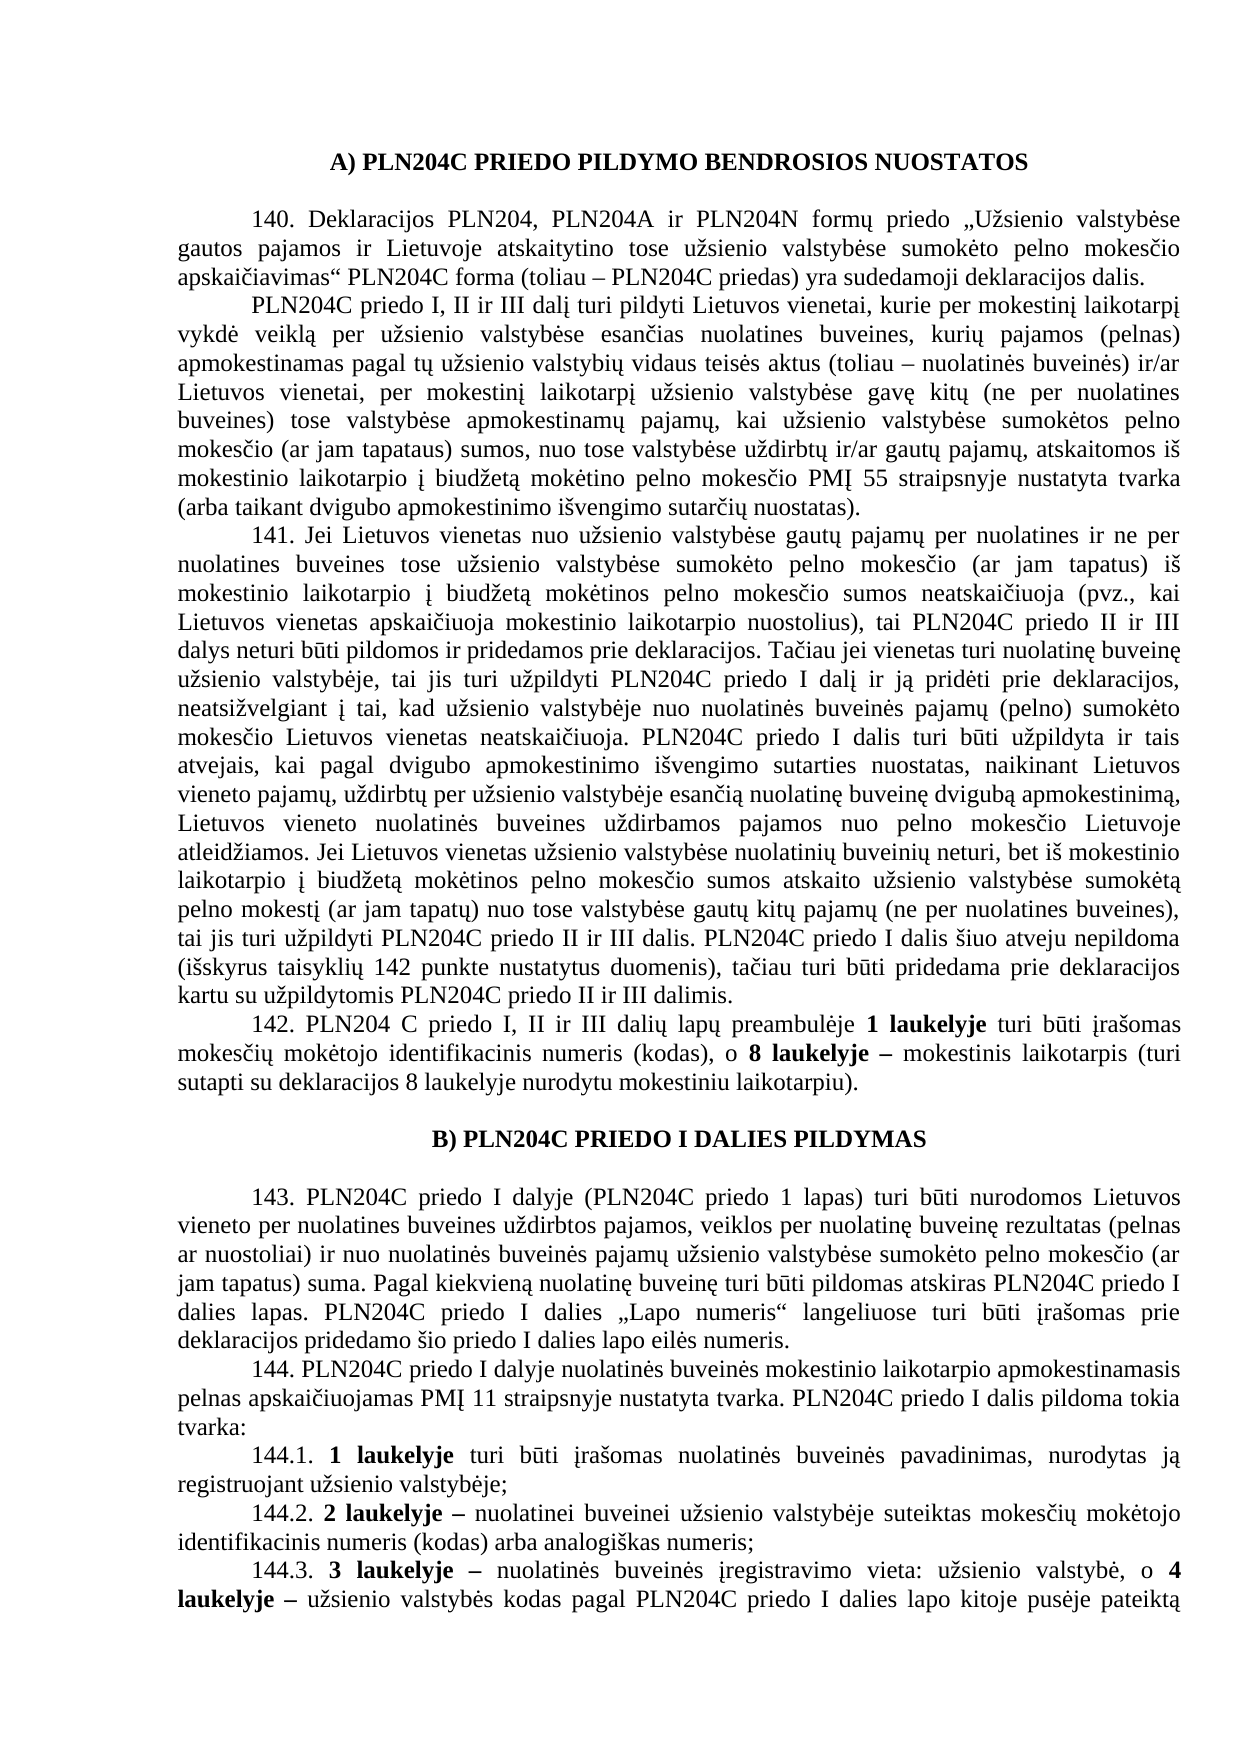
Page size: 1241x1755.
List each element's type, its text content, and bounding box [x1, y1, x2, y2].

text 144.3. 3 laukelyje – nuolatinės buveinės įregistravimo vieta: užsienio valstybė, o 4 laukelyje – užsienio valstybės kodas pagal PLN204C priedo I dalies lapo kitoje pusėje pateiktą [177, 1556, 1181, 1613]
text 142. PLN204 C priedo I, II ir III dalių lapų preambulėje 1 laukelyje turi būti įrašomas mokesčių mokėtojo identifikacinis numeris (kodas), o 8 laukelyje – mokestinis laikotarpis (turi sutapti su deklaracijos 8 laukelyje nurodytu mokestiniu laikotarpiu). [177, 1009, 1181, 1096]
text PLN204C priedo I, II ir III dalį turi pildyti Lietuvos vienetai, kurie per mokestinį laikotarpį vykdė veiklą per užsienio valstybėse esančias nuolatines buveines, kurių pajamos (pelnas) apmokestinamas pagal tų užsienio valstybių vidaus teisės aktus (toliau – nuolatinės buveinės) ir/ar Lietuvos vienetai, per mokestinį laikotarpį užsienio valstybėse gavę kitų (ne per nuolatines buveines) tose valstybėse apmokestinamų pajamų, kai užsienio valstybėse sumokėtos pelno mokesčio (ar jam tapataus) sumos, nuo tose valstybėse uždirbtų ir/ar gautų pajamų, atskaitomos iš mokestinio laikotarpio į biudžetą mokėtino pelno mokesčio PMĮ 55 straipsnyje nustatyta tvarka (arba taikant dvigubo apmokestinimo išvengimo sutarčių nuostatas). [177, 291, 1181, 521]
text 140. Deklaracijos PLN204, PLN204A ir PLN204N formų priedo „Užsienio valstybėse gautos pajamos ir Lietuvoje atskaitytino tose užsienio valstybėse sumokėto pelno mokesčio apskaičiavimas“ PLN204C forma (toliau – PLN204C priedas) yra sudedamoji deklaracijos dalis. [177, 204, 1181, 291]
text A) PLN204C PRIEDO PILDYMO BENDROSIOS NUOSTATOS [177, 147, 1181, 176]
text 144. PLN204C priedo I dalyje nuolatinės buveinės mokestinio laikotarpio apmokestinamasis pelnas apskaičiuojamas PMĮ 11 straipsnyje nustatyta tvarka. PLN204C priedo I dalis pildoma tokia tvarka: [177, 1354, 1181, 1441]
text 144.2. 2 laukelyje – nuolatinei buveinei užsienio valstybėje suteiktas mokesčių mokėtojo identifikacinis numeris (kodas) arba analogiškas numeris; [177, 1498, 1181, 1556]
text 144.1. 1 laukelyje turi būti įrašomas nuolatinės buveinės pavadinimas, nurodytas ją registruojant užsienio valstybėje; [177, 1441, 1181, 1498]
text 143. PLN204C priedo I dalyje (PLN204C priedo 1 lapas) turi būti nurodomos Lietuvos vieneto per nuolatines buveines uždirbtos pajamos, veiklos per nuolatinę buveinę rezultatas (pelnas ar nuostoliai) ir nuo nuolatinės buveinės pajamų užsienio valstybėse sumokėto pelno mokesčio (ar jam tapatus) suma. Pagal kiekvieną nuolatinę buveinę turi būti pildomas atskiras PLN204C priedo I dalies lapas. PLN204C priedo I dalies „Lapo numeris“ langeliuose turi būti įrašomas prie deklaracijos pridedamo šio priedo I dalies lapo eilės numeris. [177, 1182, 1181, 1354]
text B) PLN204C PRIEDO I DALIES PILDYMAS [177, 1124, 1181, 1153]
text 141. Jei Lietuvos vienetas nuo užsienio valstybėse gautų pajamų per nuolatines ir ne per nuolatines buveines tose užsienio valstybėse sumokėto pelno mokesčio (ar jam tapatus) iš mokestinio laikotarpio į biudžetą mokėtinos pelno mokesčio sumos neatskaičiuoja (pvz., kai Lietuvos vienetas apskaičiuoja mokestinio laikotarpio nuostolius), tai PLN204C priedo II ir III dalys neturi būti pildomos ir pridedamos prie deklaracijos. Tačiau jei vienetas turi nuolatinę buveinę užsienio valstybėje, tai jis turi užpildyti PLN204C priedo I dalį ir ją pridėti prie deklaracijos, neatsižvelgiant į tai, kad užsienio valstybėje nuo nuolatinės buveinės pajamų (pelno) sumokėto mokesčio Lietuvos vienetas neatskaičiuoja. PLN204C priedo I dalis turi būti užpildyta ir tais atvejais, kai pagal dvigubo apmokestinimo išvengimo sutarties nuostatas, naikinant Lietuvos vieneto pajamų, uždirbtų per užsienio valstybėje esančią nuolatinę buveinę dvigubą apmokestinimą, Lietuvos vieneto nuolatinės buveines uždirbamos pajamos nuo pelno mokesčio Lietuvoje atleidžiamos. Jei Lietuvos vienetas užsienio valstybėse nuolatinių buveinių neturi, bet iš mokestinio laikotarpio į biudžetą mokėtinos pelno mokesčio sumos atskaito užsienio valstybėse sumokėtą pelno mokestį (ar jam tapatų) nuo tose valstybėse gautų kitų pajamų (ne per nuolatines buveines), tai jis turi užpildyti PLN204C priedo II ir III dalis. PLN204C priedo I dalis šiuo atveju nepildoma (išskyrus taisyklių 142 punkte nustatytus duomenis), tačiau turi būti pridedama prie deklaracijos kartu su užpildytomis PLN204C priedo II ir III dalimis. [177, 521, 1181, 1009]
